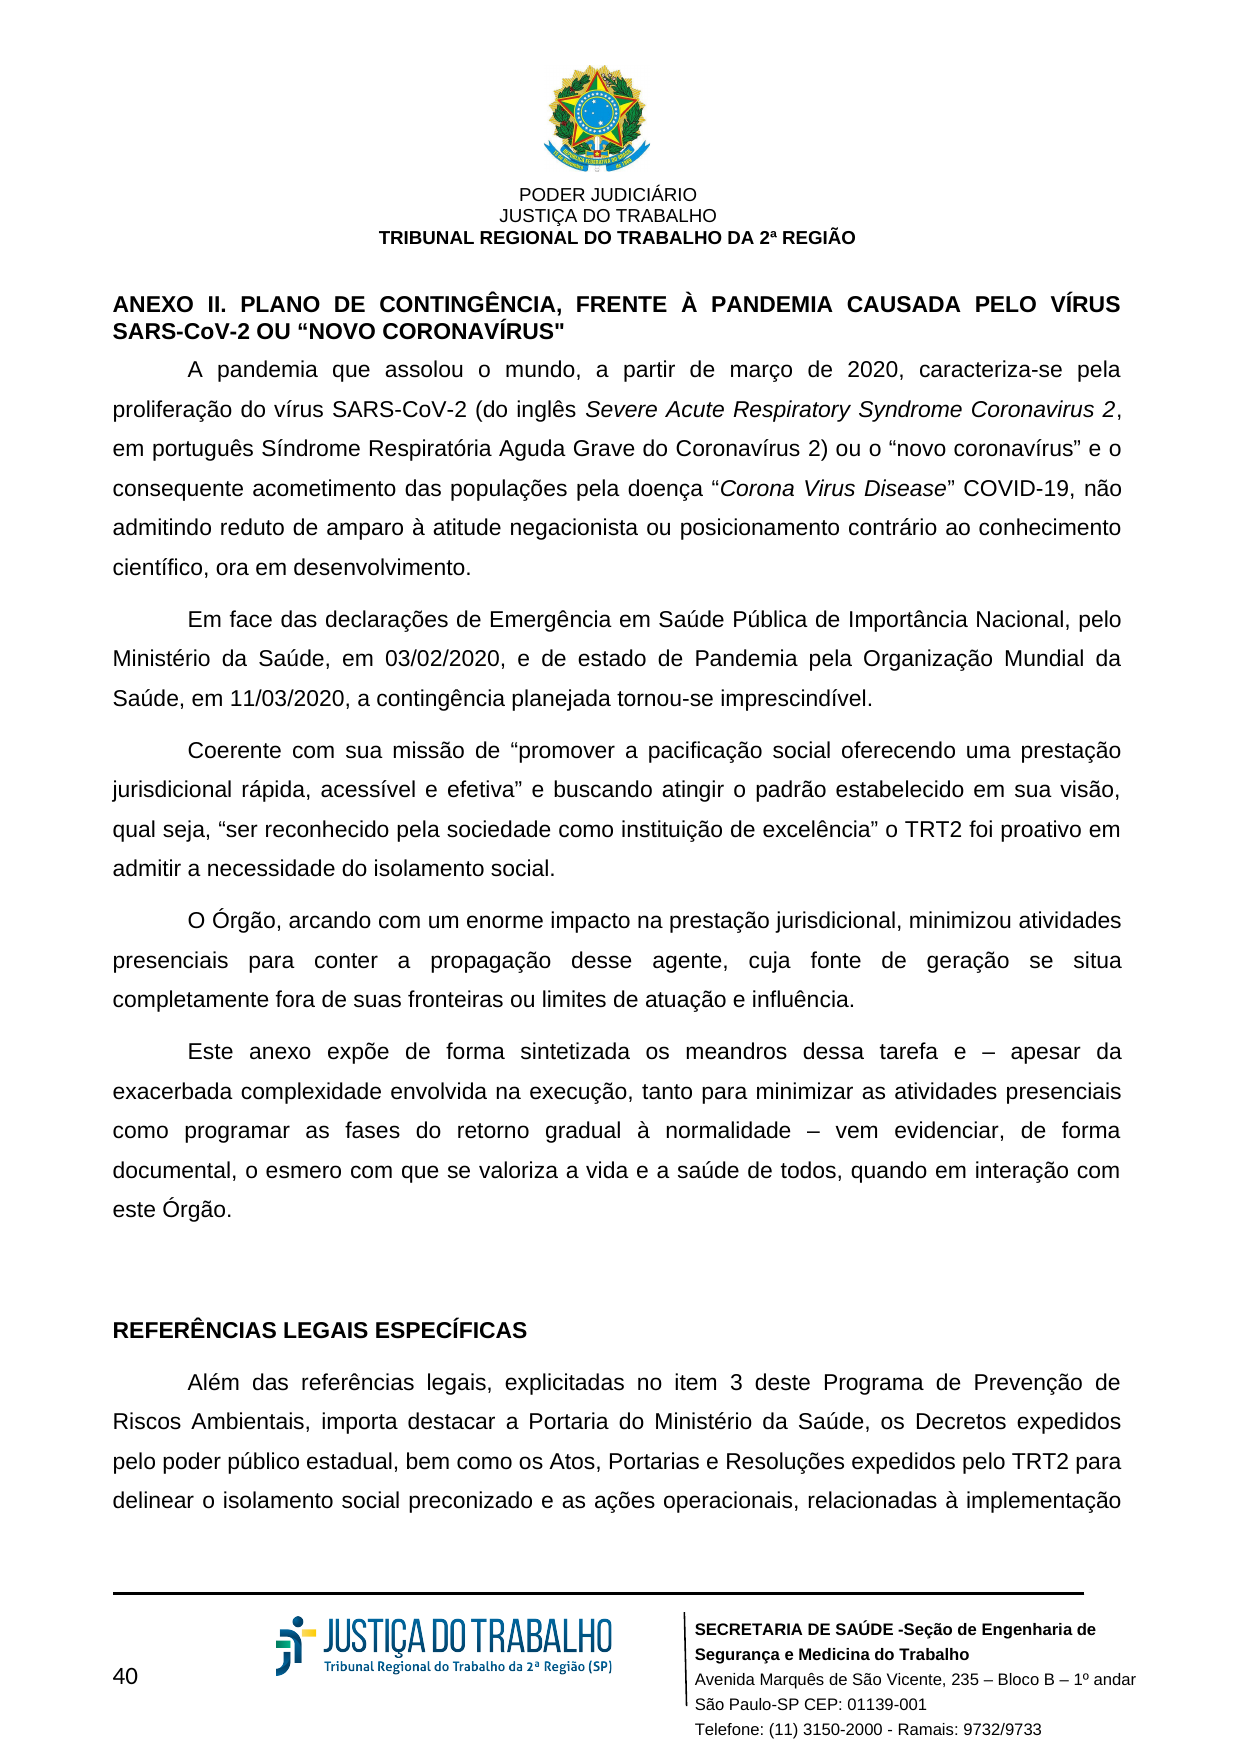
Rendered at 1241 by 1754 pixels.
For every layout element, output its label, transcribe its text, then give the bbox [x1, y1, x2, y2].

text Em face das declarações de Emergência em Saúde Pública de Importância Nacional, pelo Ministério da Saúde, em 03/02/2020, e de estado de Pandemia pela Organização Mundial da Saúde, em 11/03/2020, a contingência planejada tornou-se imprescindível. [112, 606, 1122, 711]
subtitle ANEXO II. PLANO DE CONTINGÊNCIA, FRENTE À PANDEMIA CAUSADA PELO VÍRUS SARS-CoV-2 OU “NOVO CORONAVÍRUS" [112, 291, 1122, 344]
text Além das referências legais, explicitadas no item 3 deste Programa de Prevenção de Riscos Ambientais, importa destacar a Portaria do Ministério da Saúde, os Decretos expedidos pelo poder público estadual, bem como os Atos, Portarias e Resoluções expedidos pelo TRT2 para delinear o isolamento social preconizado e as ações operacionais, relacionadas à implementação [112, 1369, 1122, 1513]
picture [543, 65, 650, 172]
text Este anexo expõe de forma sintetizada os meandros dessa tarefa e – apesar da exacerbada complexidade envolvida na execução, tanto para minimizar as atividades presenciais como programar as fases do retorno gradual à normalidade – vem evidenciar, de forma documental, o esmero com que se valoriza a vida e a saúde de todos, quando em interação com este Órgão. [112, 1038, 1122, 1222]
text REFERÊNCIAS LEGAIS ESPECÍFICAS [112, 1317, 1122, 1343]
text A pandemia que assolou o mundo, a partir de março de 2020, caracteriza-se pela proliferação do vírus SARS-CoV-2 (do inglês Severe Acute Respiratory Syndrome Coronavirus 2, em português Síndrome Respiratória Aguda Grave do Coronavírus 2) ou o “novo coronavírus” e o consequente acometimento das populações pela doença “Corona Virus Disease” COVID-19, não admitindo reduto de amparo à atitude negacionista ou posicionamento contrário ao conhecimento científico, ora em desenvolvimento. [112, 356, 1122, 580]
picture [276, 1616, 612, 1676]
text O Órgão, arcando com um enorme impacto na prestação jurisdicional, minimizou atividades presenciais para conter a propagação desse agente, cuja fonte de geração se situa completamente fora de suas fronteiras ou limites de atuação e influência. [112, 907, 1122, 1012]
text Coerente com sua missão de “promover a pacificação social oferecendo uma prestação jurisdicional rápida, acessível e efetiva” e buscando atingir o padrão estabelecido em sua visão, qual seja, “ser reconhecido pela sociedade como instituição de excelência” o TRT2 foi proativo em admitir a necessidade do isolamento social. [112, 737, 1122, 882]
